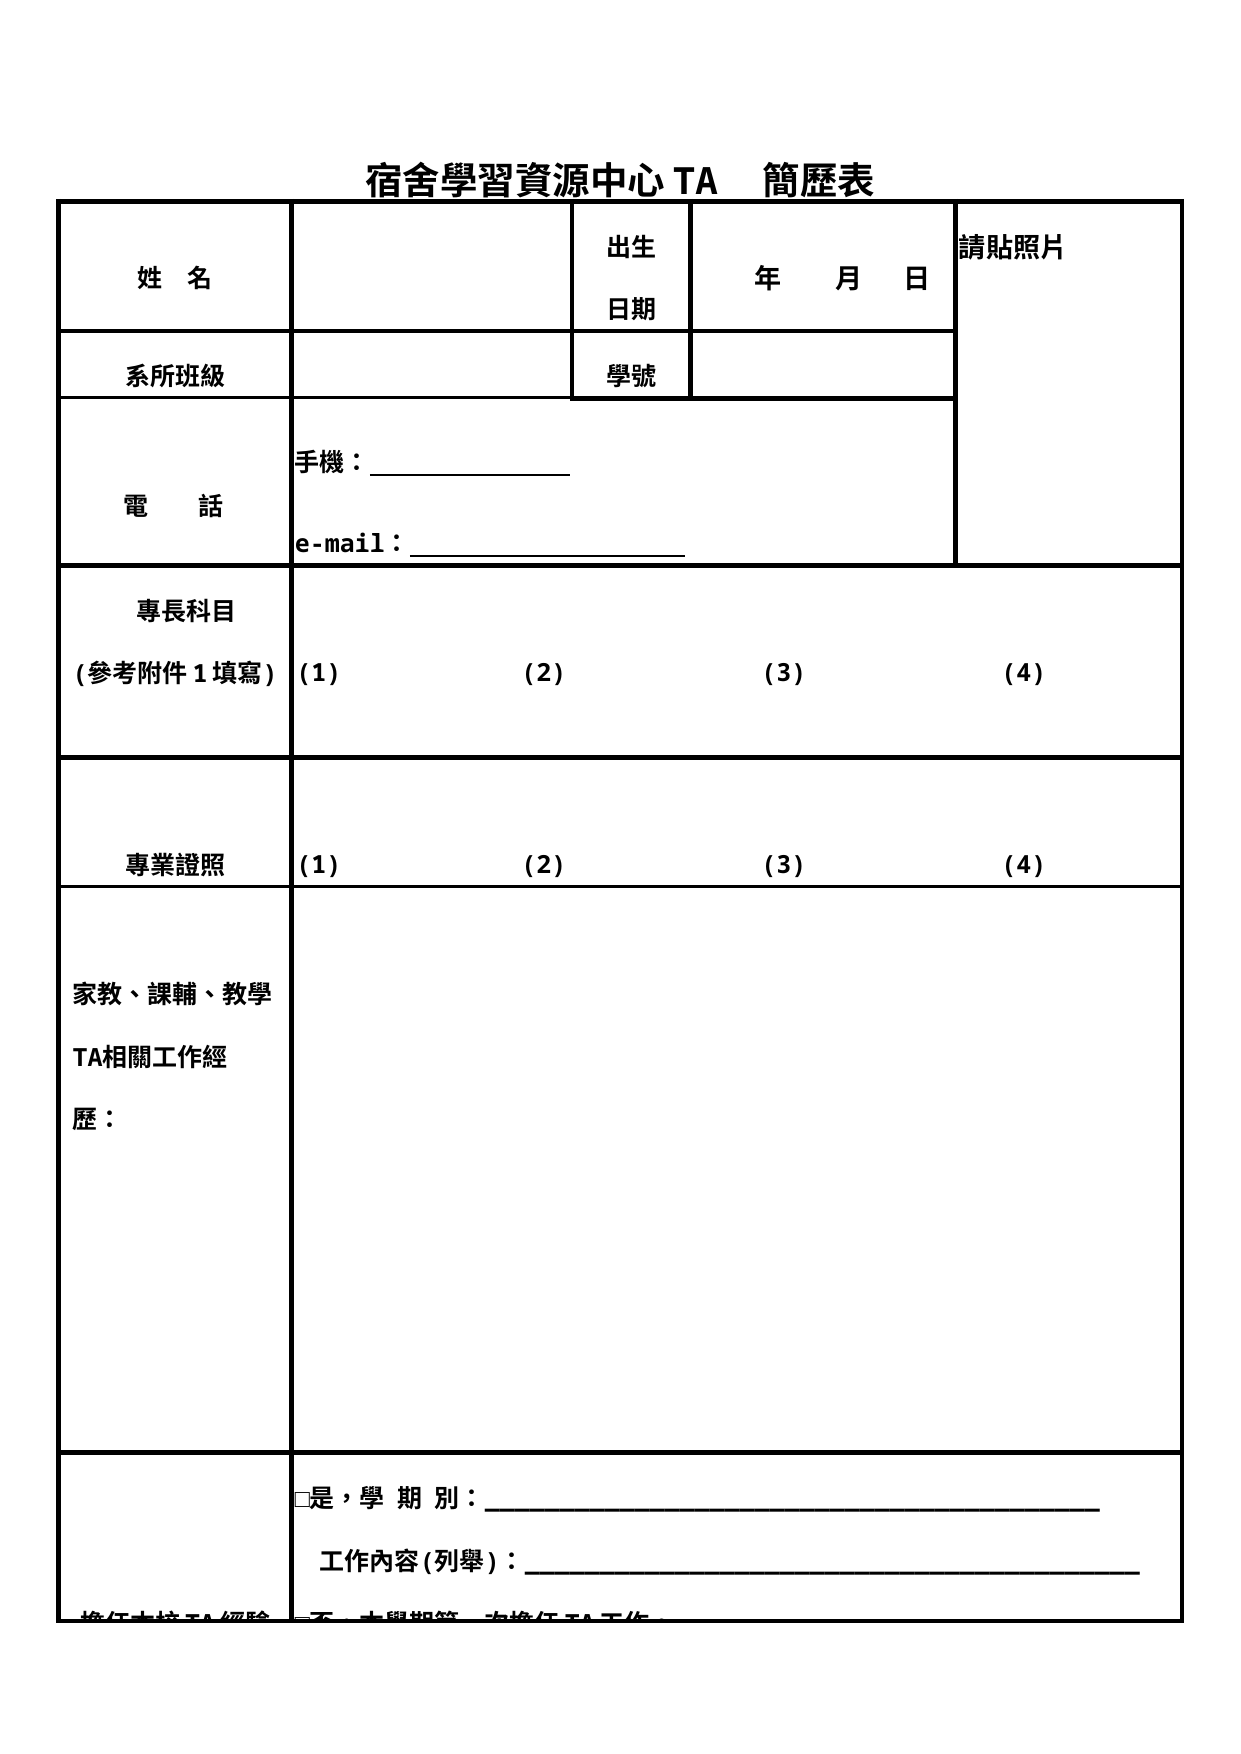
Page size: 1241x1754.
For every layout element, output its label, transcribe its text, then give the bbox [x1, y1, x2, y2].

table_header 請貼照片 [958, 204, 1180, 563]
table_cell 系所班級 [61, 333, 289, 396]
table_cell 專業證照 [61, 760, 289, 885]
table_cell 手機： e-mail： [294, 399, 953, 563]
table_cell [294, 888, 1180, 1450]
table_header 出生 日期 [574, 204, 688, 328]
table_header 年 月 日 [693, 204, 953, 328]
table_header 姓 名 [61, 204, 289, 328]
text 宿舍學習資源中心TA 簡歷表 [187, 136, 1053, 199]
table_header [294, 204, 570, 328]
table_cell [61, 888, 289, 950]
table_cell 學號 [574, 333, 688, 396]
table_cell 擔任本校TA經驗 [61, 1455, 289, 1618]
table_cell (1) (2) (3) (4) [294, 568, 1180, 755]
table_cell (1) (2) (3) (4) [294, 760, 1180, 885]
table_cell [294, 333, 570, 396]
table_cell 專長科目 (參考附件1填寫) [61, 568, 289, 755]
table_cell □是，學 期 別：_________________________________________ 工作內容(列舉)：­_________________________________________ □否，本學期第一次擔任TA工作。 [294, 1455, 1180, 1618]
table_cell 電 話 [61, 399, 289, 563]
table_cell [693, 333, 953, 396]
table_cell [61, 1138, 289, 1450]
table_header 家教、課輔、教學TA相關工作經歷： [62, 951, 288, 1138]
